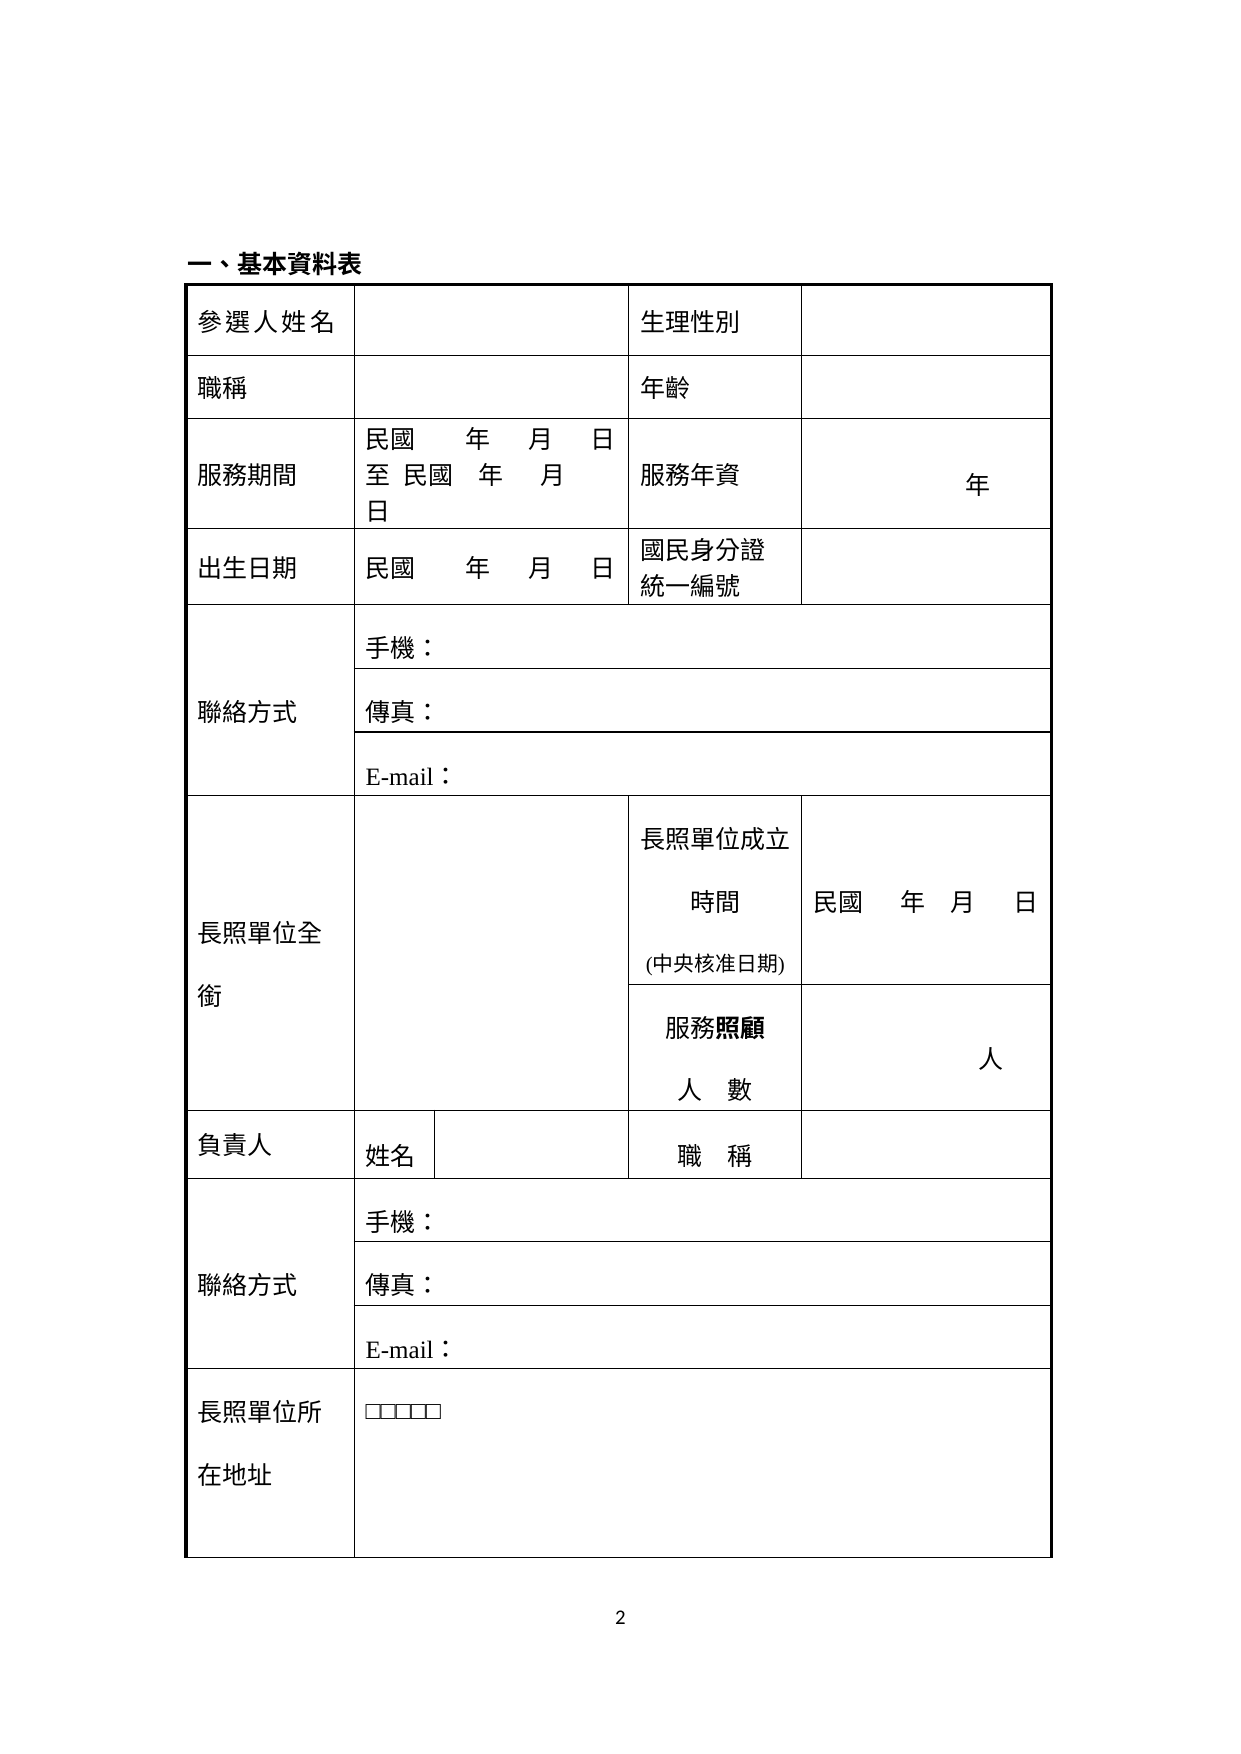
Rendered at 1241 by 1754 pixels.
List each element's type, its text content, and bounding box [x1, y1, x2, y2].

table_cell [802, 356, 1050, 418]
table_cell 長照單位全銜 [188, 796, 354, 1109]
table_cell 傳真： [355, 1242, 1050, 1304]
table_cell 姓名 [355, 1111, 434, 1177]
table_cell [435, 1111, 628, 1177]
table_cell 出生日期 [188, 529, 354, 604]
table_header [355, 286, 628, 354]
table_cell 年齡 [629, 356, 801, 418]
table_cell 服務照顧 人數 [629, 985, 801, 1109]
table_cell □□□□□ [355, 1369, 1050, 1557]
table_cell E-mail： [355, 1306, 1050, 1368]
table_header 參選人姓名 [188, 286, 354, 354]
table_cell 長照單位所在地址 [188, 1369, 354, 1557]
table_cell 負責人 [188, 1111, 354, 1177]
table_cell 聯絡方式 [188, 1179, 354, 1368]
table_cell [802, 529, 1050, 604]
table_header [802, 286, 1050, 354]
table_cell [355, 356, 628, 418]
table_header 生理性別 [629, 286, 801, 354]
table_cell [802, 1111, 1050, 1177]
table_cell E-mail： [355, 733, 1050, 795]
text 一、基本資料表 [187, 221, 1053, 283]
table_cell 手機： [355, 605, 1050, 668]
table_cell 傳真： [355, 669, 1050, 731]
table_cell 民國 年 月 日至 民國 年 月 日 [355, 419, 628, 528]
table_cell 職稱 [188, 356, 354, 418]
table_cell 服務年資 [629, 419, 801, 528]
table_cell 長照單位成立時間 (中央核准日期) [629, 796, 801, 983]
table_cell [355, 796, 628, 1109]
table_cell 職 稱 [629, 1111, 801, 1177]
table_cell 民國 年 月 日 [802, 796, 1050, 983]
table_cell 國民身分證 統一編號 [629, 529, 801, 604]
table_cell 年 [802, 419, 1050, 528]
table_cell 聯絡方式 [188, 605, 354, 795]
table_cell 民國 年 月 日 [355, 529, 628, 604]
table_cell 手機： [355, 1179, 1050, 1241]
table_cell 服務期間 [188, 419, 354, 528]
table_cell 人 [802, 985, 1050, 1109]
